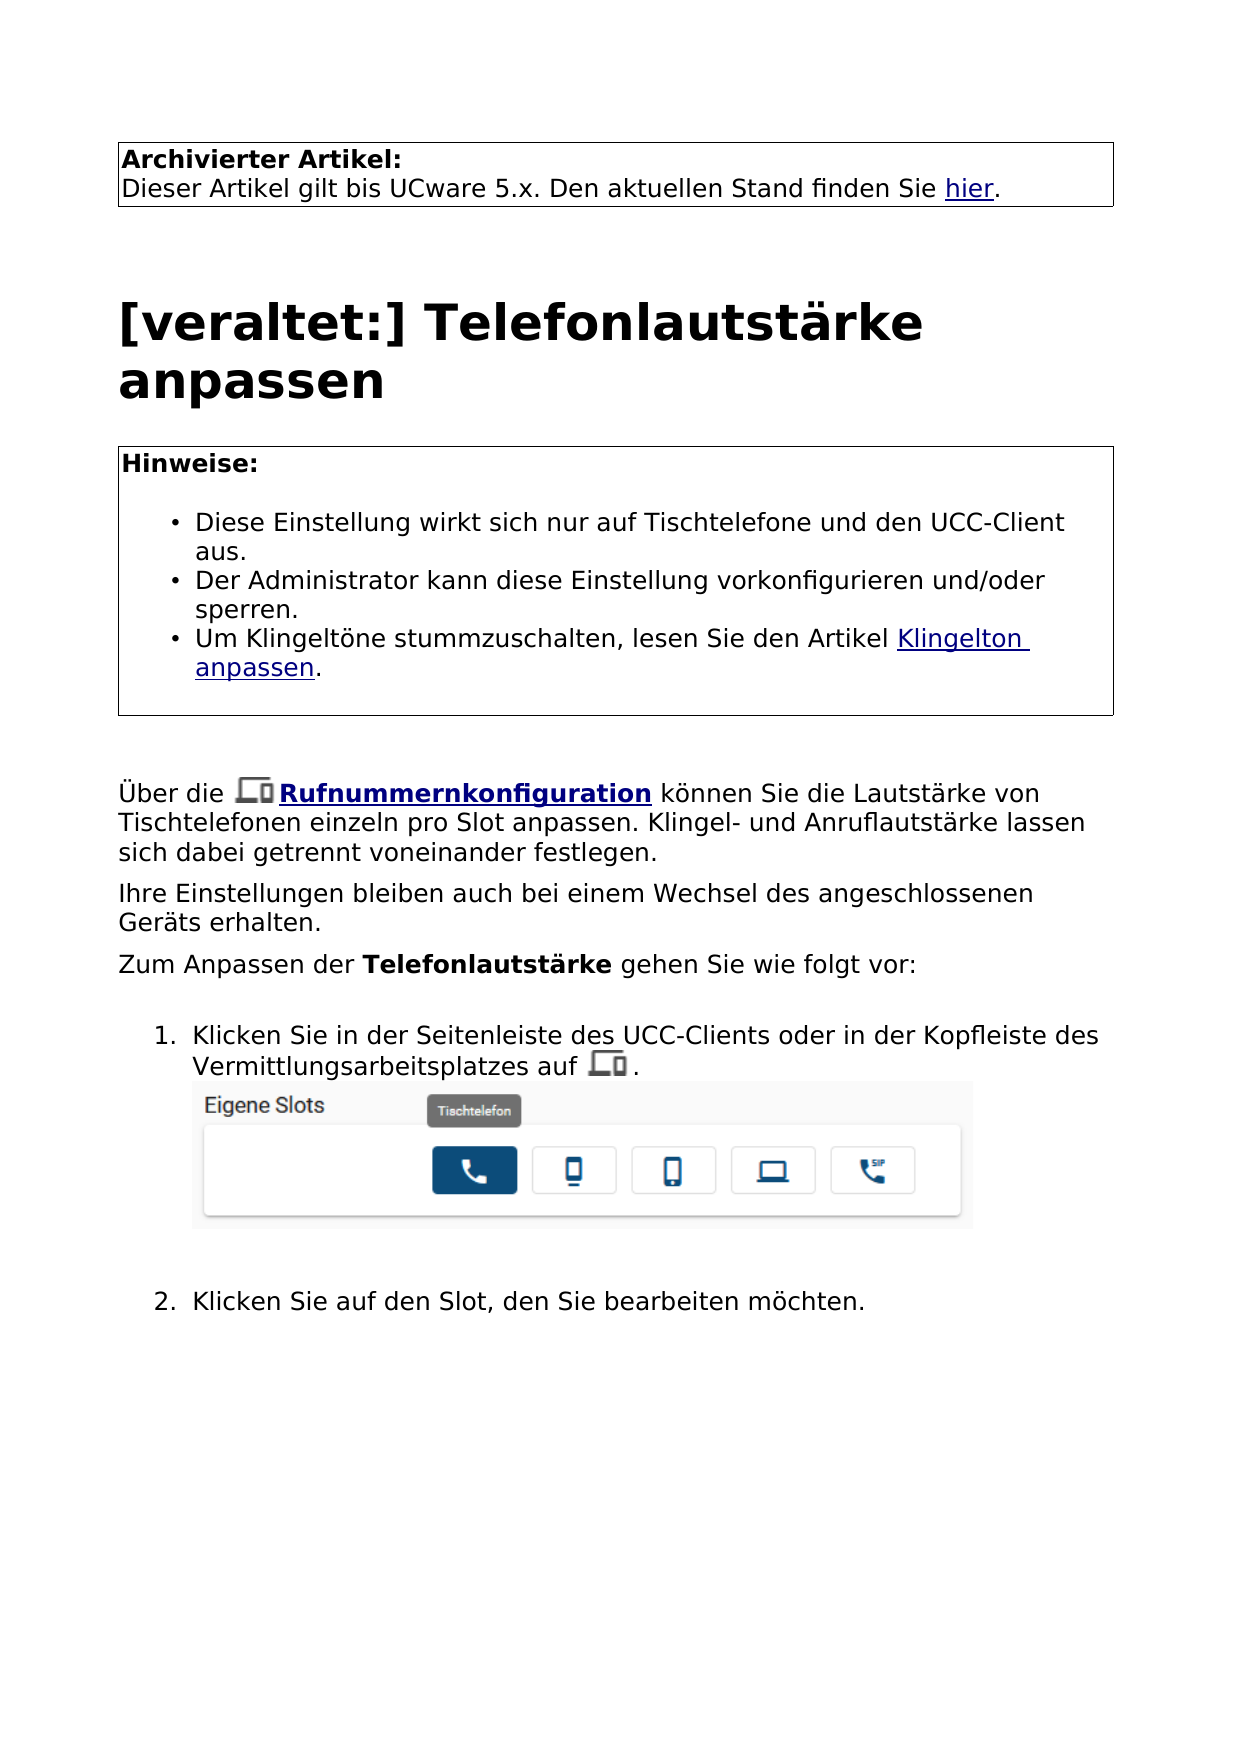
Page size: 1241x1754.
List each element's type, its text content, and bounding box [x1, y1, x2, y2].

list Klicken Sie auf den Slot, den Sie bearbeiten möchten. [177, 1287, 1122, 1316]
text Zum Anpassen der Telefonlautstärke gehen Sie wie folgt vor: [118, 950, 1122, 979]
table_header Archivierter Artikel: Dieser Artikel gilt bis UCware 5.x. Den aktuellen Stand finden Sie hier. [119, 143, 1113, 206]
text Ihre Einstellungen bleiben auch bei einem Wechsel des angeschlossenen Geräts erhalten. [118, 879, 1122, 938]
table_header Hinweise: Diese Einstellung wirkt sich nur auf Tischtelefone und den UCC-Client aus. Der Administrator kann diese Einstellung vorkonfigurieren und/oder sperren. Um Klingeltöne stummzuschalten, lesen Sie den Artikel Klingelton anpassen. [119, 447, 1113, 715]
picture [232, 777, 279, 803]
picture [585, 1050, 632, 1076]
list Klicken Sie in der Seitenleiste des UCC-Clients oder in der Kopfleiste des Vermittlungsarbeitsplatzes auf . [177, 1021, 1122, 1287]
picture [192, 1081, 974, 1229]
text Über die Rufnummernkonfiguration können Sie die Lautstärke von Tischtelefonen einzeln pro Slot anpassen. Klingel- und Anruflautstärke lassen sich dabei getrennt voneinander festlegen. [118, 778, 1122, 867]
subtitle [veraltet:] Telefonlautstärke anpassen [118, 293, 1122, 410]
